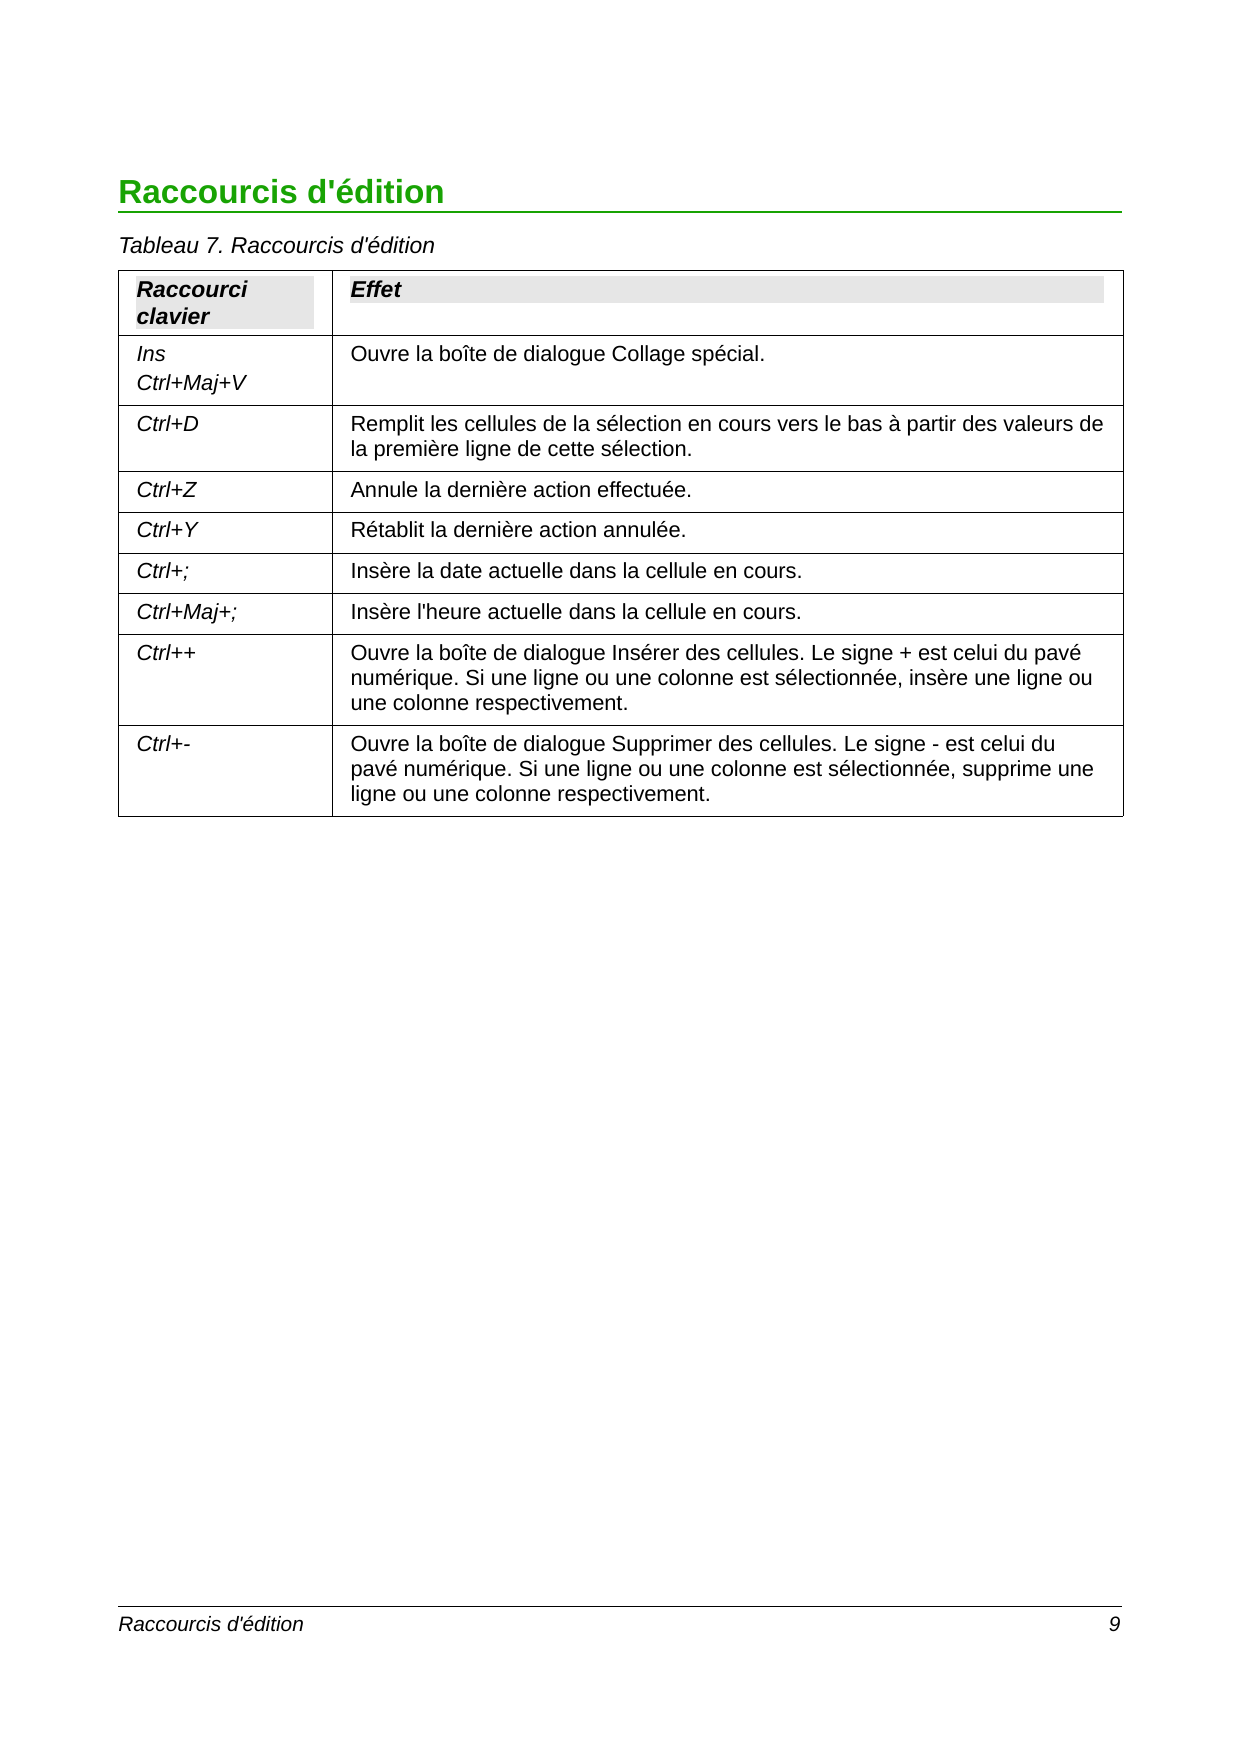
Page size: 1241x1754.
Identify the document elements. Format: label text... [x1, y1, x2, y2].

table_cell Ouvre la boîte de dialogue Supprimer des cellules. Le signe - est celui du pavé numérique. Si une ligne ou une colonne est sélectionnée, supprime une ligne ou une colonne respectivement. [333, 726, 1123, 816]
table_cell Ouvre la boîte de dialogue Collage spécial. [333, 336, 1123, 405]
table_cell Insère la date actuelle dans la cellule en cours. [333, 554, 1123, 593]
table_cell Ctrl++ [119, 635, 332, 725]
text Tableau 7. Raccourcis d'édition [118, 232, 1122, 258]
table_cell Ctrl+Y [119, 513, 332, 552]
table_cell Ctrl+Z [119, 472, 332, 512]
table_cell Ins Ctrl+Maj+V [119, 336, 332, 405]
table_cell Ctrl+D [119, 406, 332, 471]
table_header Effet [333, 271, 1123, 335]
table_cell Annule la dernière action effectuée. [333, 472, 1123, 512]
table_cell Rétablit la dernière action annulée. [333, 513, 1123, 552]
table_cell Ctrl+; [119, 554, 332, 593]
table_header Raccourci clavier [119, 271, 332, 335]
table_cell Remplit les cellules de la sélection en cours vers le bas à partir des valeurs de la première ligne de cette sélection. [333, 406, 1123, 471]
subtitle Raccourcis d'édition [118, 172, 1122, 211]
table_cell Ouvre la boîte de dialogue Insérer des cellules. Le signe + est celui du pavé numérique. Si une ligne ou une colonne est sélectionnée, insère une ligne ou une colonne respectivement. [333, 635, 1123, 725]
table_cell Ctrl+- [119, 726, 332, 816]
table_cell Ctrl+Maj+; [119, 594, 332, 634]
table_cell Insère l'heure actuelle dans la cellule en cours. [333, 594, 1123, 634]
